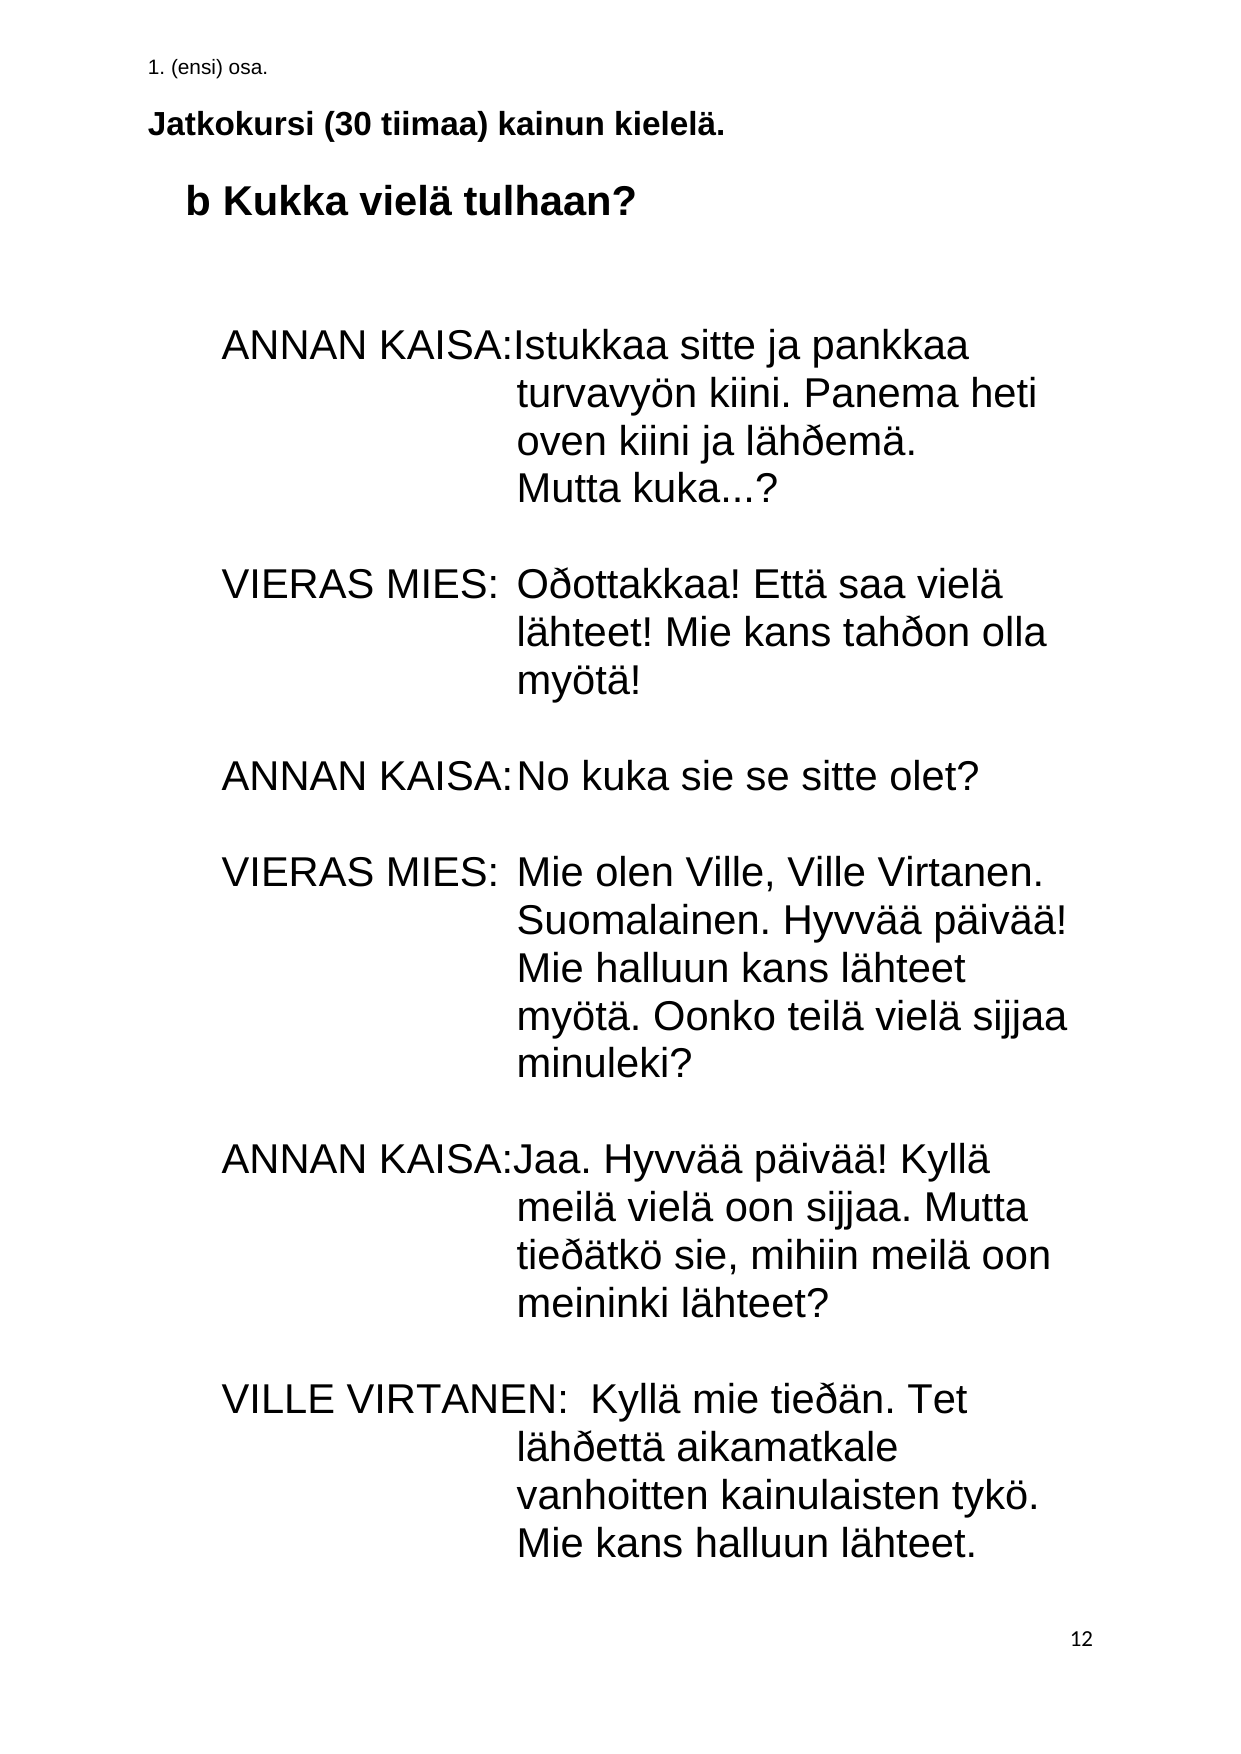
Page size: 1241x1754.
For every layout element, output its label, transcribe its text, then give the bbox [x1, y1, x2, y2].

text ANNAN KAISA: No kuka sie se sitte olet? [221, 751, 1093, 799]
text Mutta kuka...? [443, 464, 1093, 512]
text Mie kans halluun lähteet. [443, 1518, 1093, 1566]
text ANNAN KAISA:Jaa. Hyvvää päivää! Kyllä meilä vielä oon sijjaa. Mutta tieðätkö sie, mihiin meilä oon meininki lähteet? [221, 1134, 1093, 1326]
text ANNAN KAISA:Istukkaa sitte ja pankkaa turvavyön kiini. Panema heti oven kiini ja lähðemä. [221, 320, 1093, 464]
text VILLE VIRTANEN: Kyllä mie tieðän. Tet lähðettä aikamatkale vanhoitten kainulaisten tykö. [221, 1374, 1093, 1518]
list Kukka vielä tulhaan? [185, 176, 1093, 224]
text VIERAS MIES: Oðottakkaa! Että saa vielä lähteet! Mie kans tahðon olla myötä! [221, 559, 1093, 703]
text VIERAS MIES: Mie olen Ville, Ville Virtanen. Suomalainen. Hyvvää päivää! Mie halluun kans lähteet myötä. Oonko teilä vielä sijjaa minuleki? [221, 847, 1093, 1087]
